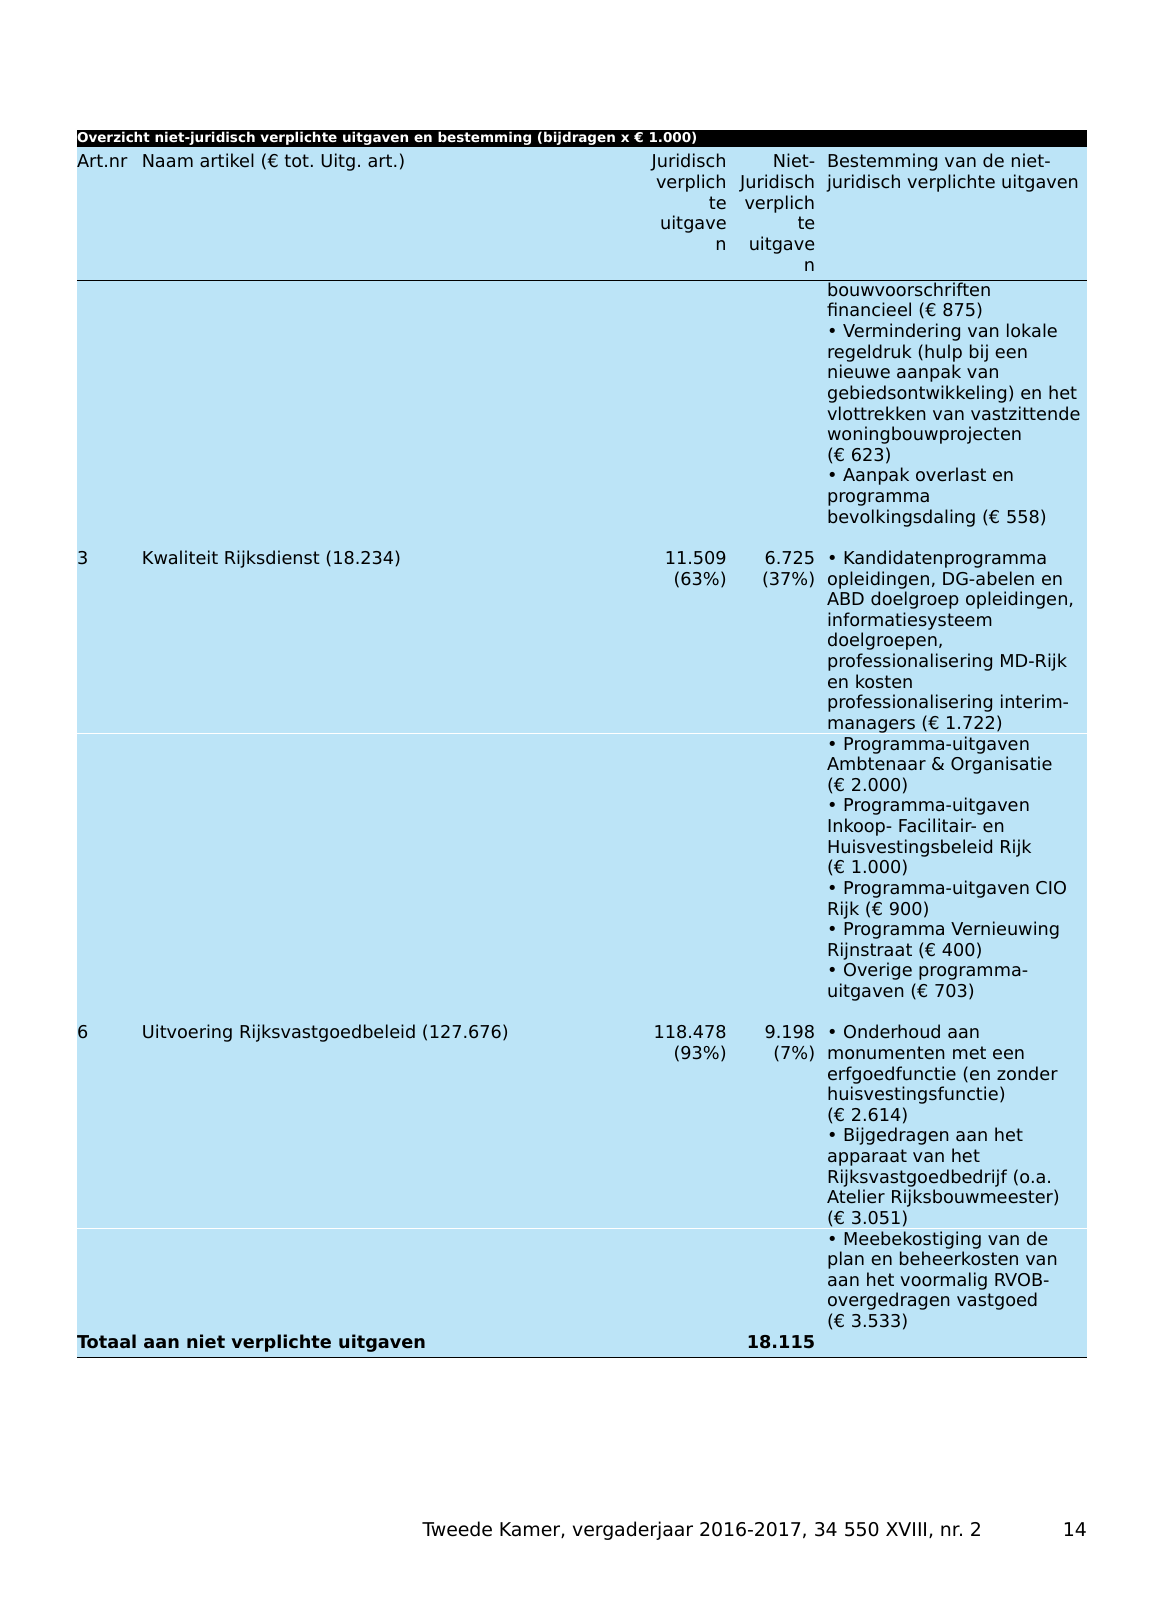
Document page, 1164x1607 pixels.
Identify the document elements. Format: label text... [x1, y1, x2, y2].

table_header Overzicht niet-juridisch verplichte uitgaven en bestemming (bijdragen x € 1.000) [77, 130, 1087, 146]
table_cell bouwvoorschriften financieel (€ 875) [821, 281, 1087, 321]
table_cell [644, 1332, 732, 1357]
table_cell 118.478 (93%) [644, 1022, 732, 1125]
table_cell [644, 734, 732, 795]
table_cell [732, 919, 821, 960]
table_cell [732, 281, 821, 321]
table_cell 6 [77, 1022, 136, 1125]
table_cell [136, 1002, 644, 1022]
table_cell [644, 281, 732, 321]
table_cell • Meebekostiging van de plan en beheerkosten van aan het voormalig RVOB-overgedragen vastgoed (€ 3.533) [821, 1229, 1087, 1332]
table_cell Totaal aan niet verplichte uitgaven [77, 1332, 644, 1357]
table_cell [77, 321, 136, 465]
table_cell • Programma-uitgaven Inkoop- Facilitair- en Huisvestingsbeleid Rijk (€ 1.000) [821, 795, 1087, 878]
table_cell [732, 878, 821, 919]
table_cell [136, 1229, 644, 1332]
table_cell • Programma-uitgaven CIO Rijk (€ 900) [821, 878, 1087, 919]
table_cell [136, 734, 644, 795]
table_cell Bestemming van de niet-juridisch verplichte uitgaven [821, 147, 1087, 280]
table_cell [732, 465, 821, 527]
table_cell [644, 321, 732, 465]
table_cell • Bijgedragen aan het apparaat van het Rijksvastgoedbedrijf (o.a. Atelier Rijksbouwmeester) (€ 3.051) [821, 1125, 1087, 1228]
table_cell [136, 1125, 644, 1228]
table_cell [732, 1229, 821, 1332]
table_cell [821, 1002, 1087, 1022]
table_cell 6.725 (37%) [732, 548, 821, 733]
table_cell • Programma Vernieuwing Rijnstraat (€ 400) [821, 919, 1087, 960]
table_cell [732, 1125, 821, 1228]
table_cell [732, 960, 821, 1002]
table_cell [821, 527, 1087, 548]
table_cell [644, 960, 732, 1002]
table_cell Kwaliteit Rijksdienst (18.234) [136, 548, 644, 733]
table_cell [644, 465, 732, 527]
table_cell [644, 527, 732, 548]
table_cell 11.509 (63%) [644, 548, 732, 733]
table_cell • Aanpak overlast en programma bevolkingsdaling (€ 558) [821, 465, 1087, 527]
table_cell [644, 1002, 732, 1022]
table_cell [77, 1229, 136, 1332]
table_cell [732, 1002, 821, 1022]
table_cell 18.115 [732, 1332, 821, 1357]
table_cell • Onderhoud aan monumenten met een erfgoedfunctie (en zonder huisvestingsfunctie) (€ 2.614) [821, 1022, 1087, 1125]
table_cell Naam artikel (€ tot. Uitg. art.) [136, 147, 644, 280]
table_cell [644, 1229, 732, 1332]
table_cell [732, 734, 821, 795]
table_cell [77, 960, 136, 1002]
table_cell • Overige programma-uitgaven (€ 703) [821, 960, 1087, 1002]
table_cell [732, 795, 821, 878]
table_cell • Vermindering van lokale regeldruk (hulp bij een nieuwe aanpak van gebiedsontwikkeling) en het vlottrekken van vastzittende woningbouwprojecten (€ 623) [821, 321, 1087, 465]
table_cell Uitvoering Rijksvastgoedbeleid (127.676) [136, 1022, 644, 1125]
table_cell Art.nr [77, 147, 136, 280]
table_cell [77, 1125, 136, 1228]
table_cell [136, 919, 644, 960]
table_cell [77, 878, 136, 919]
table_cell [136, 281, 644, 321]
table_cell • Programma-uitgaven Ambtenaar & Organisatie (€ 2.000) [821, 734, 1087, 795]
table_cell [77, 527, 136, 548]
table_cell Juridisch verplichte uitgaven [644, 147, 732, 280]
table_cell [644, 919, 732, 960]
table_cell • Kandidatenprogramma opleidingen, DG-abelen en ABD doelgroep opleidingen, informatiesysteem doelgroepen, professionalisering MD-Rijk en kosten professionalisering interim-managers (€ 1.722) [821, 548, 1087, 733]
table_cell [136, 960, 644, 1002]
table_cell [77, 734, 136, 795]
table_cell [644, 795, 732, 878]
table_cell [732, 321, 821, 465]
table_cell Niet-Juridisch verplichte uitgaven [732, 147, 821, 280]
table_cell [136, 527, 644, 548]
table_cell [136, 795, 644, 878]
table_cell [644, 878, 732, 919]
table_cell [732, 527, 821, 548]
table_cell [644, 1125, 732, 1228]
table_cell [821, 1332, 1087, 1357]
table_cell [77, 795, 136, 878]
table_cell [77, 919, 136, 960]
table_cell [136, 321, 644, 465]
table_cell 9.198 (7%) [732, 1022, 821, 1125]
table_cell [77, 281, 136, 321]
table_cell 3 [77, 548, 136, 733]
table_cell [77, 465, 136, 527]
table_cell [136, 878, 644, 919]
table_cell [77, 1002, 136, 1022]
table_cell [136, 465, 644, 527]
